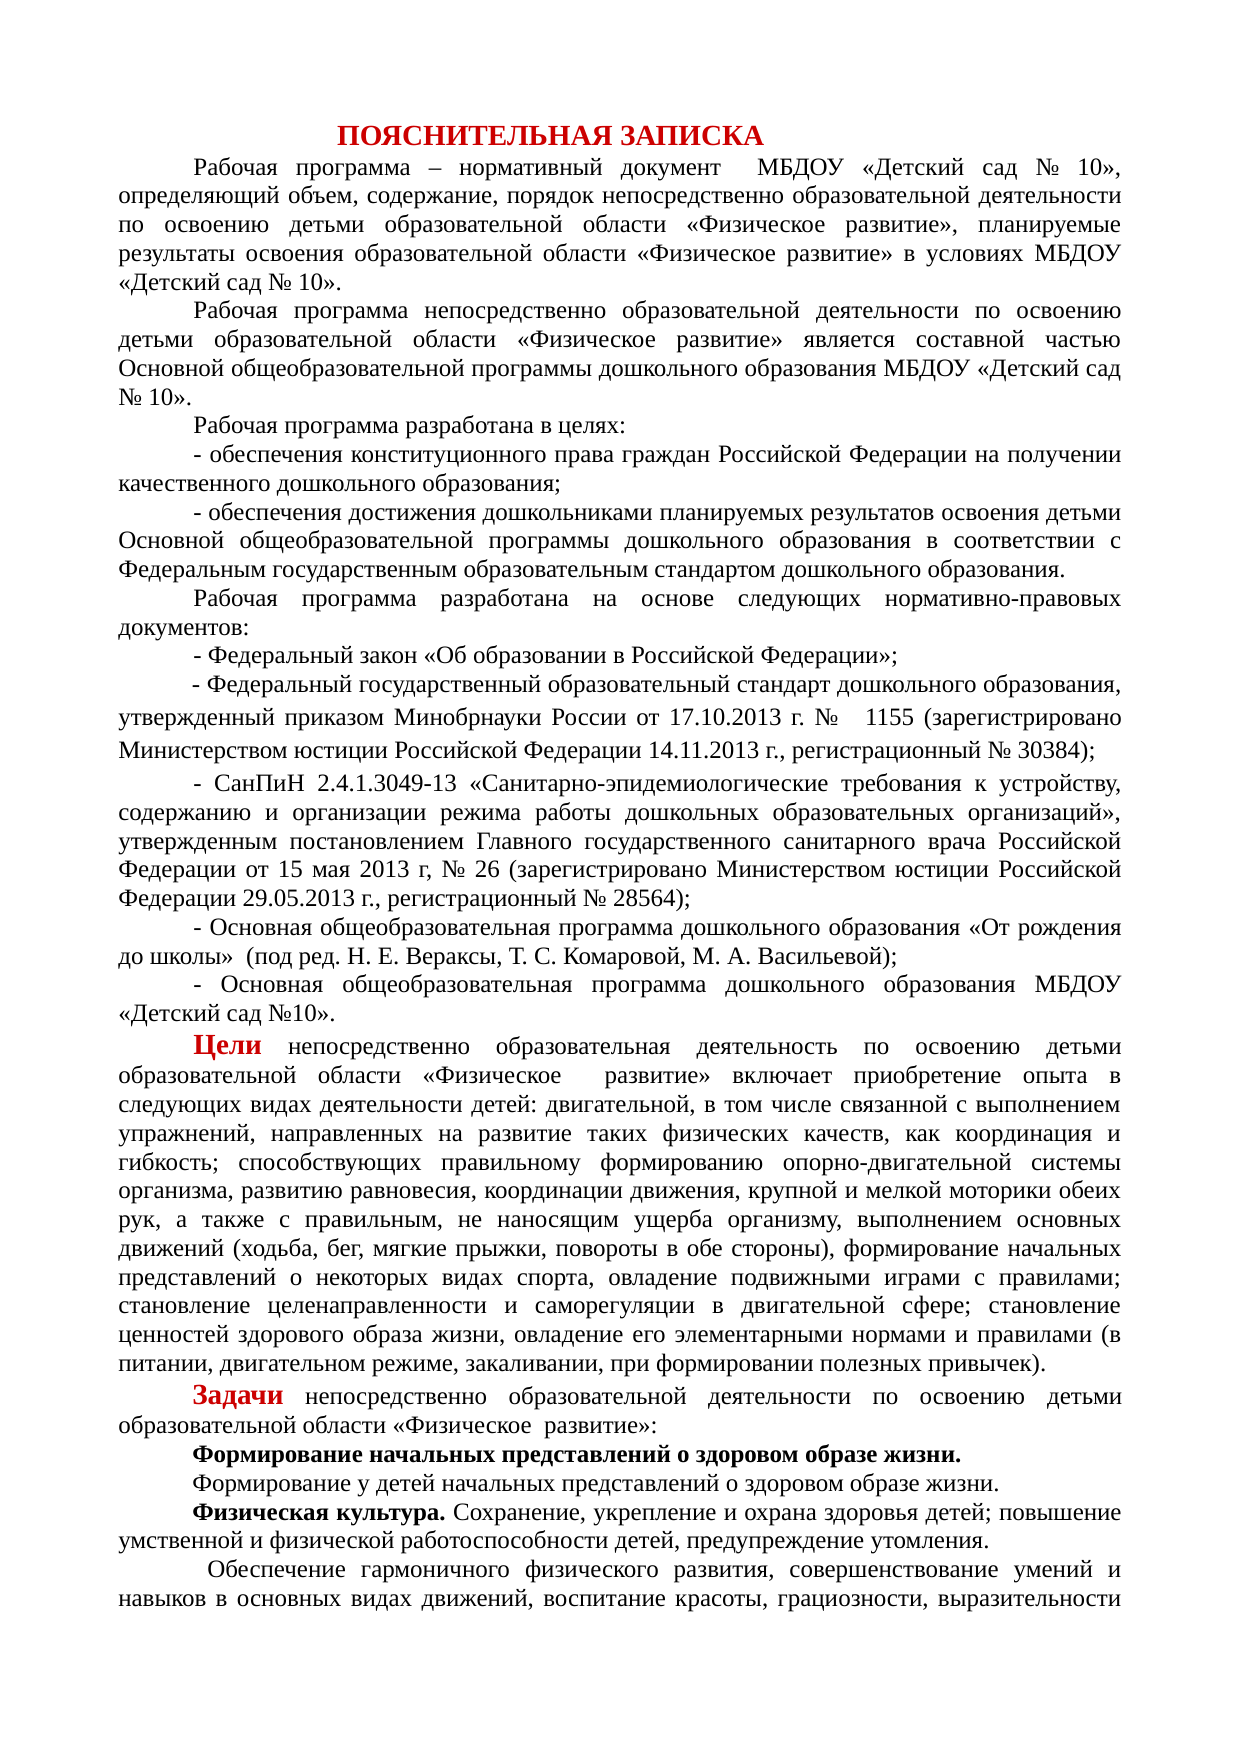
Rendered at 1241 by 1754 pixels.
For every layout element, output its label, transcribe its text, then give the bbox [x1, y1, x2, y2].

text Формирование у детей начальных представлений о здоровом образе жизни. [118, 1468, 1122, 1497]
text Физическая культура. Сохранение, укрепление и охрана здоровья детей; повышение умственной и физической работоспособности детей, предупреждение утомления. [118, 1497, 1122, 1554]
text Рабочая программа разработана в целях: [118, 410, 1122, 439]
text Рабочая программа разработана на основе следующих нормативно-правовых документов: [118, 583, 1122, 640]
text Цели непосредственно образовательная деятельность по освоению детьми образовательной области «Физическое развитие» включает приобретение опыта в следующих видах деятельности детей: двигательной, в том числе связанной с выполнением упражнений, направленных на развитие таких физических качеств, как координация и гибкость; способствующих правильному формированию опорно-двигательной системы организма, развитию равновесия, координации движения, крупной и мелкой моторики обеих рук, а также с правильным, не наносящим ущерба организму, выполнением основных движений (ходьба, бег, мягкие прыжки, повороты в обе стороны), формирование начальных представлений о некоторых видах спорта, овладение подвижными играми с правилами; становление целенаправленности и саморегуляции в двигательной сфере; становление ценностей здорового образа жизни, овладение его элементарными нормами и правилами (в питании, двигательном режиме, закаливании, при формировании полезных привычек). [118, 1027, 1122, 1377]
text - Федеральный государственный образовательный стандарт дошкольного образования, утвержденный приказом Минобрнауки России от 17.10.2013 г. № 1155 (зарегистрировано Министерством юстиции Российской Федерации 14.11.2013 г., регистрационный № 30384); [118, 669, 1122, 764]
text Обеспечение гармоничного физического развития, совершенствование умений и навыков в основных видах движений, воспитание красоты, грациозности, выразительности [118, 1554, 1122, 1612]
text ПОЯСНИТЕЛЬНАЯ ЗАПИСКА [118, 118, 1122, 152]
text Рабочая программа непосредственно образовательной деятельности по освоению детьми образовательной области «Физическое развитие» является составной частью Основной общеобразовательной программы дошкольного образования МБДОУ «Детский сад № 10». [118, 295, 1122, 410]
text - СанПиН 2.4.1.3049-13 «Санитарно-эпидемиологические требования к устройству, содержанию и организации режима работы дошкольных образовательных организаций», утвержденным постановлением Главного государственного санитарного врача Российской Федерации от 15 мая 2013 г, № 26 (зарегистрировано Министерством юстиции Российской Федерации 29.05.2013 г., регистрационный № 28564); [118, 768, 1122, 912]
text Рабочая программа – нормативный документ МБДОУ «Детский сад № 10», определяющий объем, содержание, порядок непосредственно образовательной деятельности по освоению детьми образовательной области «Физическое развитие», планируемые результаты освоения образовательной области «Физическое развитие» в условиях МБДОУ «Детский сад № 10». [118, 152, 1122, 295]
text Формирование начальных представлений о здоровом образе жизни. [118, 1439, 1122, 1468]
text - обеспечения конституционного права граждан Российской Федерации на получении качественного дошкольного образования; [118, 439, 1122, 497]
text - обеспечения достижения дошкольниками планируемых результатов освоения детьми Основной общеобразовательной программы дошкольного образования в соответствии с Федеральным государственным образовательным стандартом дошкольного образования. [118, 497, 1122, 583]
text Задачи непосредственно образовательной деятельности по освоению детьми образовательной области «Физическое развитие»: [118, 1377, 1122, 1439]
text - Федеральный закон «Об образовании в Российской Федерации»; [118, 640, 1122, 669]
text - Основная общеобразовательная программа дошкольного образования «От рождения до школы» (под ред. Н. Е. Вераксы, Т. С. Комаровой, М. А. Васильевой); [118, 912, 1122, 969]
text - Основная общеобразовательная программа дошкольного образования МБДОУ «Детский сад №10». [118, 969, 1122, 1027]
